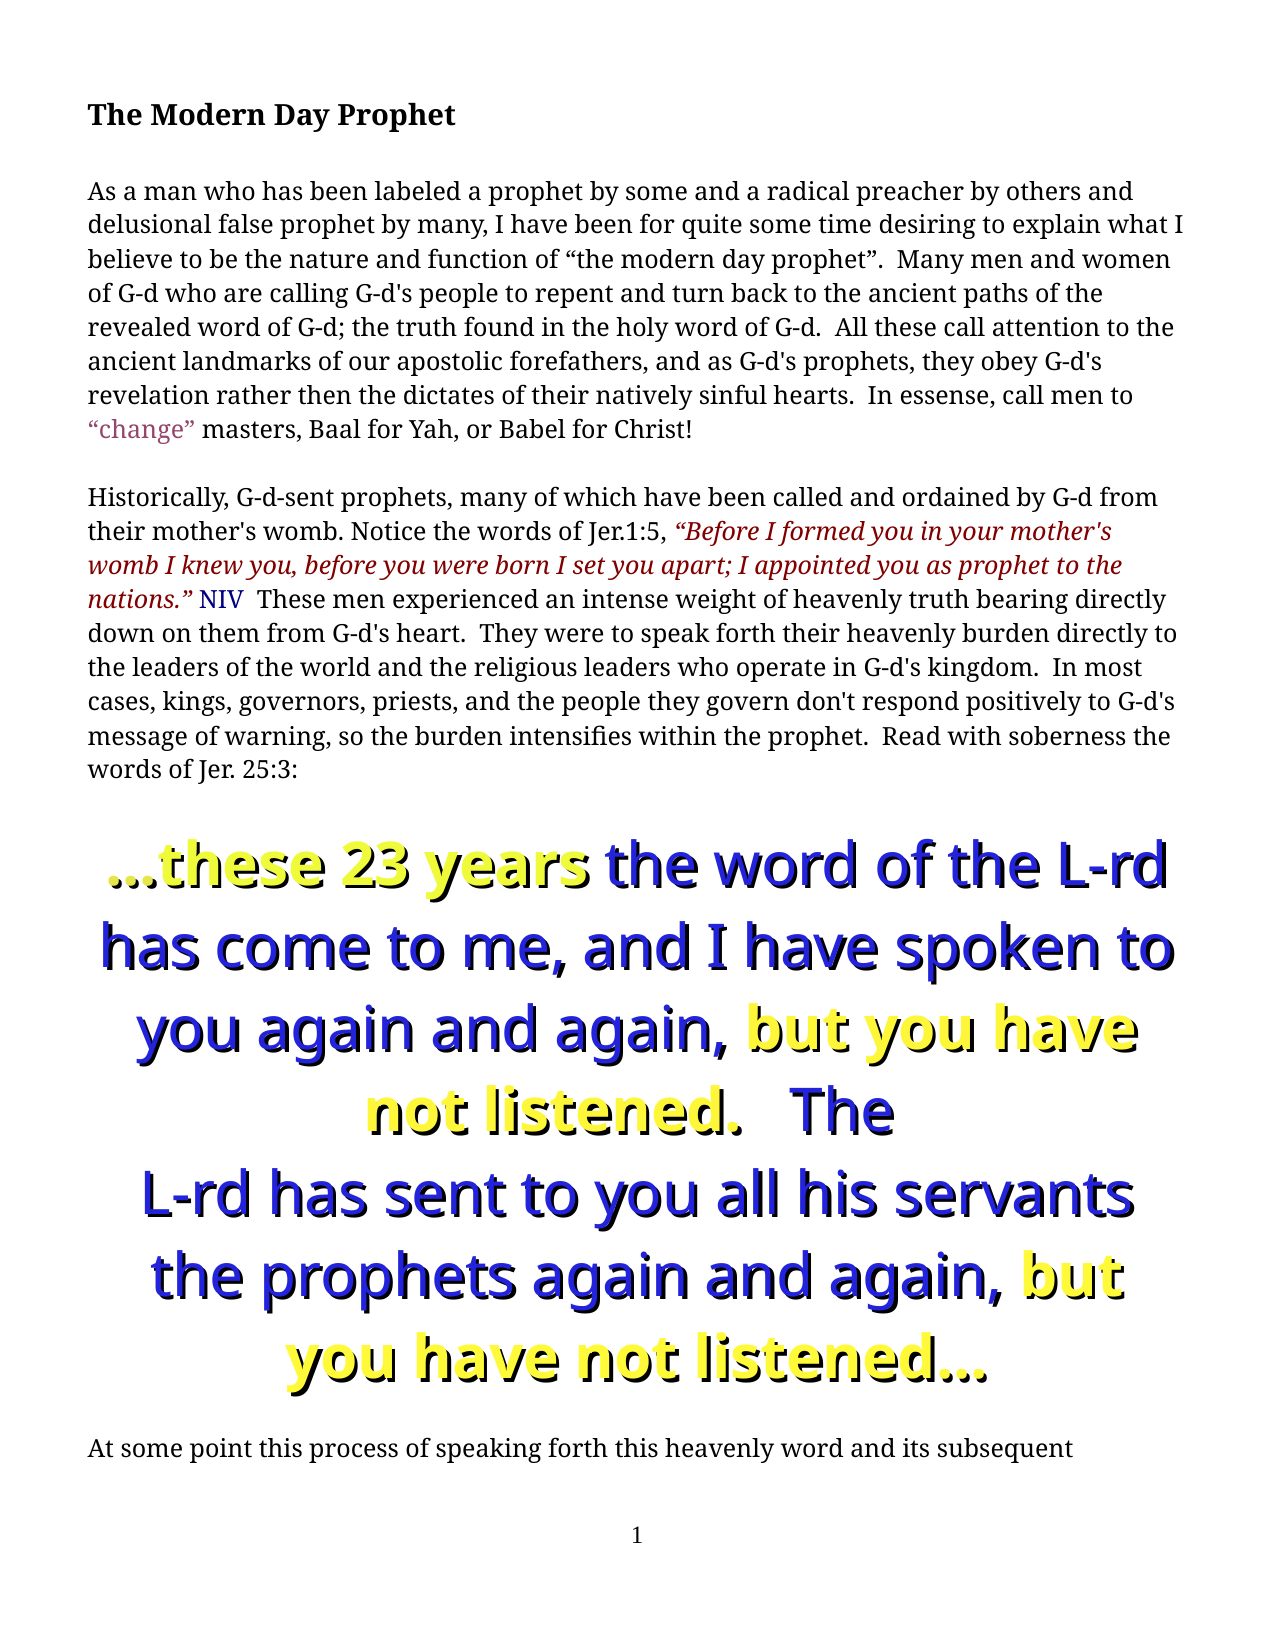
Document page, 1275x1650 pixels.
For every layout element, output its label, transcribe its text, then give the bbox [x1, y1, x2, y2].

text Historically, G-d-sent prophets, many of which have been called and ordained by G-d from their mother's womb. Notice the words of Jer.1:5, “Before I formed you in your mother's womb I knew you, before you were born I set you apart; I appointed you as prophet to the nations.” NIV These men experienced an intense weight of heavenly truth bearing directly down on them from G-d's heart. They were to speak forth their heavenly burden directly to the leaders of the world and the religious leaders who operate in G-d's kingdom. In most cases, kings, governors, priests, and the people they govern don't respond positively to G-d's message of warning, so the burden intensifies within the prophet. Read with soberness the words of Jer. 25:3: [87, 480, 1186, 786]
text As a man who has been labeled a prophet by some and a radical preacher by others and delusional false prophet by many, I have been for quite some time desiring to explain what I believe to be the nature and function of “the modern day prophet”. Many men and women of G-d who are calling G-d's people to repent and turn back to the ancient paths of the revealed word of G-d; the truth found in the holy word of G-d. All these call attention to the ancient landmarks of our apostolic forefathers, and as G-d's prophets, they obey G-d's revelation rather then the dictates of their natively sinful hearts. In essense, call men to “change” masters, Baal for Yah, or Babel for Christ! [87, 173, 1186, 446]
text L-rd has sent to you all his servants the prophets again and again, but you have not listened... [87, 1149, 1186, 1396]
text At some point this process of speaking forth this heavenly word and its subsequent [87, 1430, 1186, 1464]
text ...these 23 years the word of the L-rd has come to me, and I have spoken to you again and again, but you have not listened. The [87, 820, 1186, 1149]
text The Modern Day Prophet [87, 94, 1186, 133]
